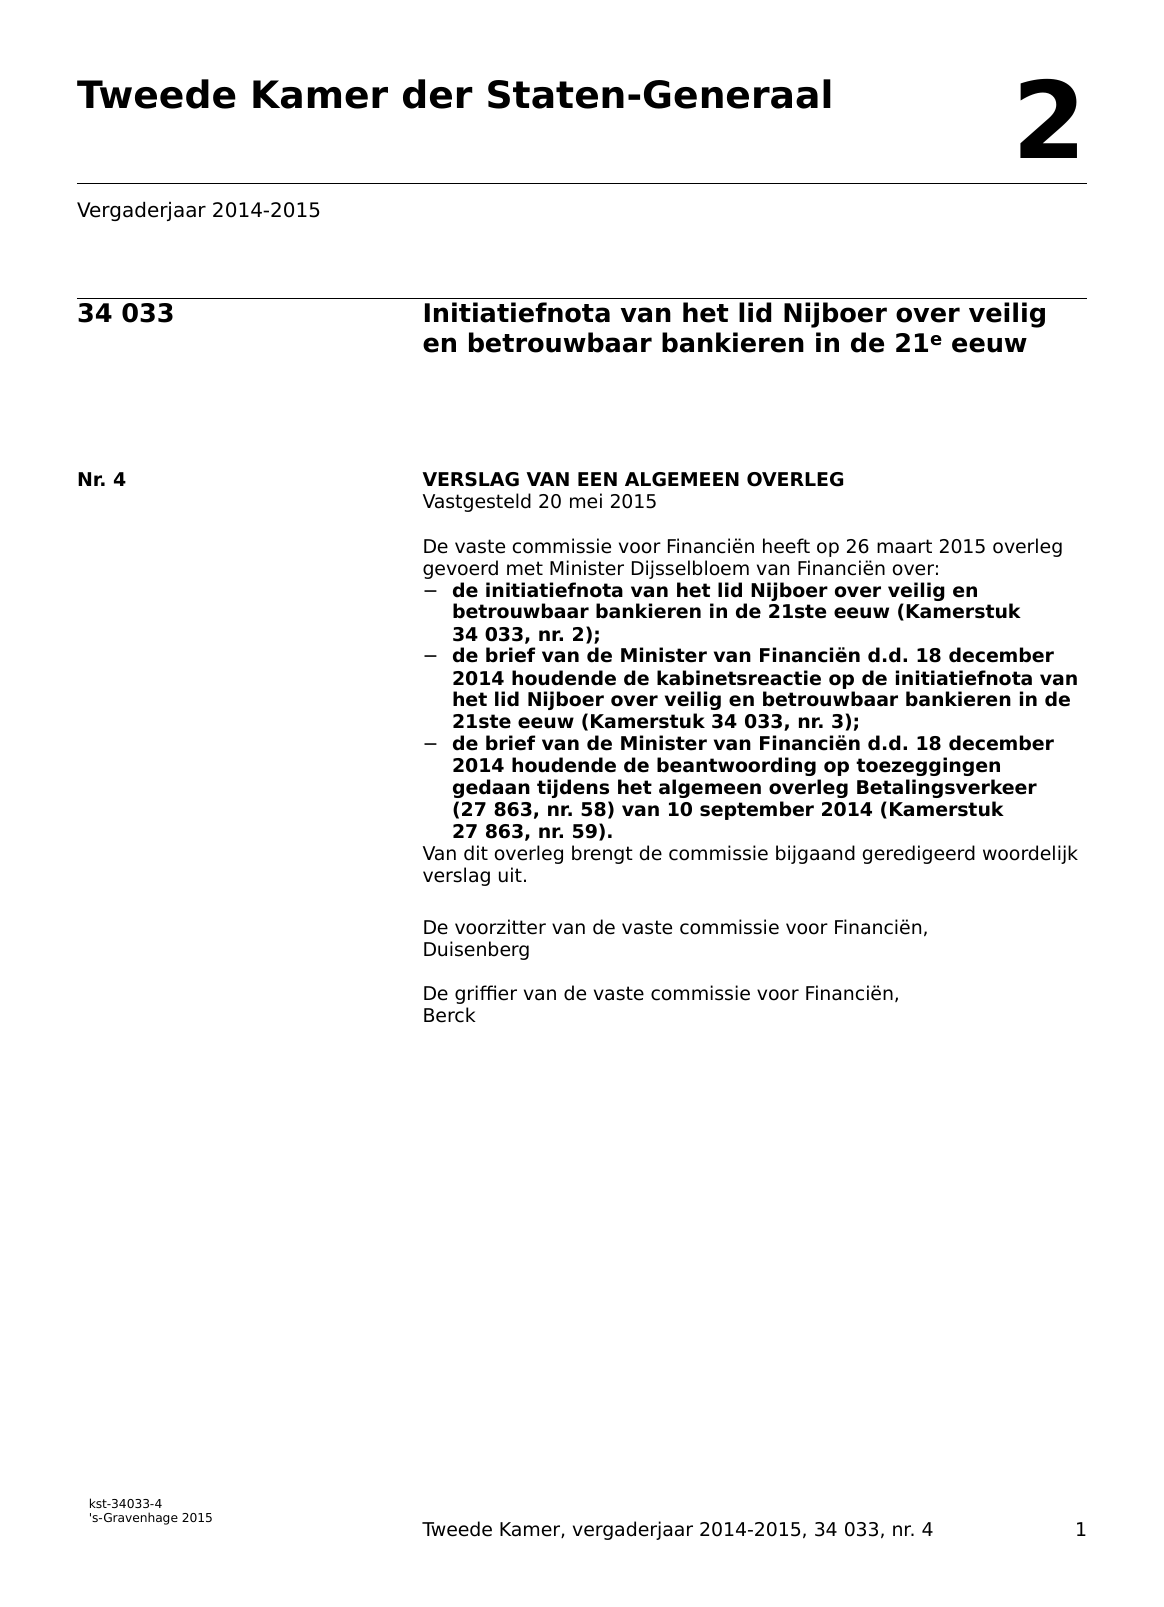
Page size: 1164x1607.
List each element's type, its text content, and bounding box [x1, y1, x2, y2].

table_header Tweede Kamer der Staten-Generaal [77, 59, 886, 183]
table_cell Vergaderjaar 2014-2015 [77, 184, 1087, 298]
subtitle Nr. 4 VERSLAG VAN EEN ALGEMEEN OVERLEG [77, 469, 1087, 491]
text De vaste commissie voor Financiën heeft op 26 maart 2015 overleg gevoerd met Minister Dijsselbloem van Financiën over: [422, 536, 1087, 579]
text − de brief van de Minister van Financiën d.d. 18 december 2014 houdende de kabinetsreactie op de initiatiefnota van het lid Nijboer over veilig en betrouwbaar bankieren in de 21ste eeuw (Kamerstuk 34 033, nr. 3); [422, 645, 1087, 733]
text kst-34033-4 [88, 1497, 323, 1511]
text − de initiatiefnota van het lid Nijboer over veilig en betrouwbaar bankieren in de 21ste eeuw (Kamerstuk 34 033, nr. 2); [422, 579, 1087, 645]
text Van dit overleg brengt de commissie bijgaand geredigeerd woordelijk verslag uit. [422, 843, 1087, 887]
table_header 2 [886, 59, 1087, 183]
text − de brief van de Minister van Financiën d.d. 18 december 2014 houdende de beantwoording op toezeggingen gedaan tijdens het algemeen overleg Betalingsverkeer (27 863, nr. 58) van 10 september 2014 (Kamerstuk 27 863, nr. 59). [422, 733, 1087, 843]
text De voorzitter van de vaste commissie voor Financiën, Duisenberg [422, 917, 1087, 961]
subtitle 34 033 Initiatiefnota van het lid Nijboer over veilig en betrouwbaar bankieren in de 21e eeuw [77, 299, 1087, 358]
text De griffier van de vaste commissie voor Financiën, Berck [422, 983, 1087, 1027]
text Vastgesteld 20 mei 2015 [422, 491, 1087, 513]
text 's-Gravenhage 2015 [88, 1511, 323, 1525]
